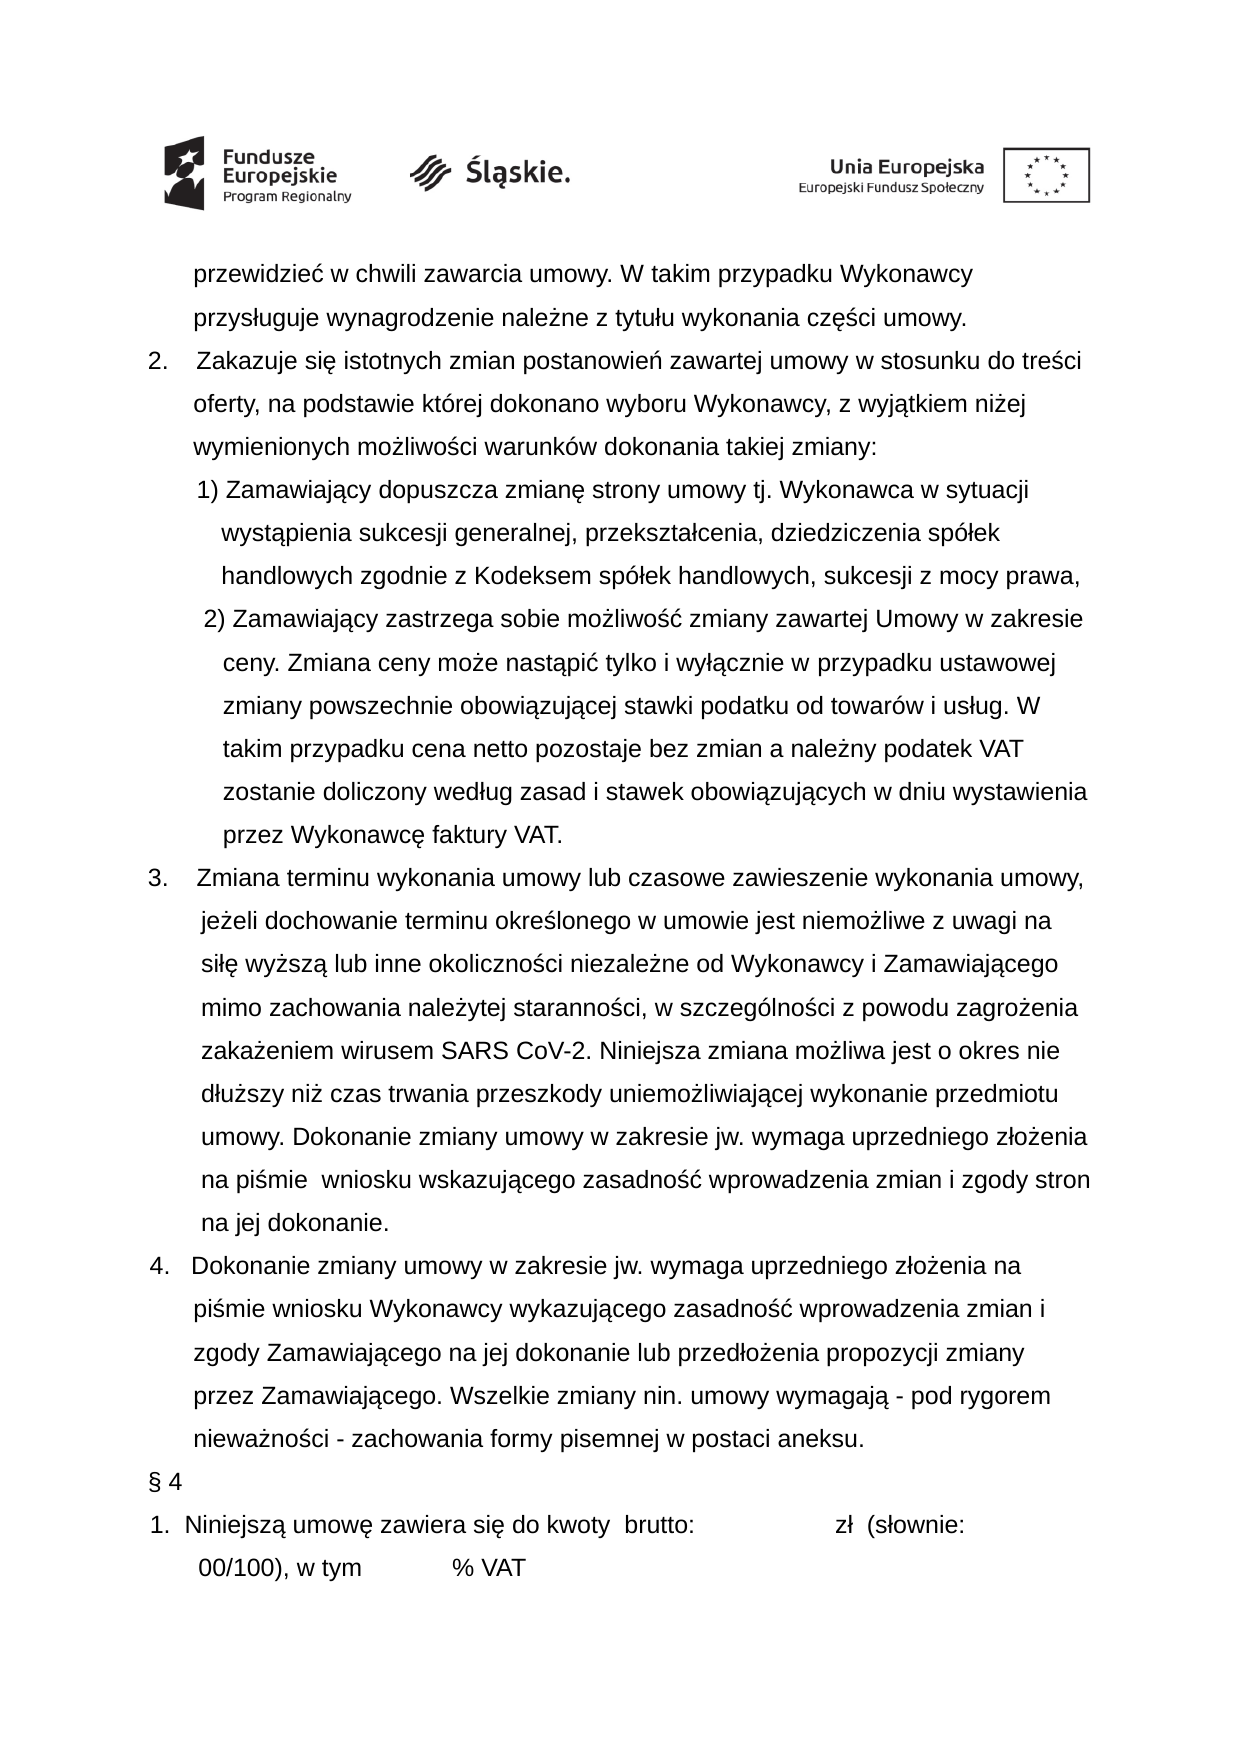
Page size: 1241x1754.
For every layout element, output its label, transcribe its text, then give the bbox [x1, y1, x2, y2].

text 3. Zmiana terminu wykonania umowy lub czasowe zawieszenie wykonania umowy, jeżeli dochowanie terminu określonego w umowie jest niemożliwe z uwagi na siłę wyższą lub inne okoliczności niezależne od Wykonawcy i Zamawiającego mimo zachowania należytej staranności, w szczególności z powodu zagrożenia zakażeniem wirusem SARS CoV-2. Niniejsza zmiana możliwa jest o okres nie dłuższy niż czas trwania przeszkody uniemożliwiającej wykonanie przedmiotu umowy. Dokonanie zmiany umowy w zakresie jw. wymaga uprzedniego złożenia na piśmie wniosku wskazującego zasadność wprowadzenia zmian i zgody stron na jej dokonanie. [148, 863, 1092, 1237]
text § 4 [148, 1467, 1092, 1496]
text przewidzieć w chwili zawarcia umowy. W takim przypadku Wykonawcy przysługuje wynagrodzenie należne z tytułu wykonania części umowy. [148, 259, 1092, 331]
text 2. Zakazuje się istotnych zmian postanowień zawartej umowy w stosunku do treści oferty, na podstawie której dokonano wyboru Wykonawcy, z wyjątkiem niżej wymienionych możliwości warunków dokonania takiej zmiany: [148, 346, 1092, 461]
text 4. Dokonanie zmiany umowy w zakresie jw. wymaga uprzedniego złożenia na piśmie wniosku Wykonawcy wykazującego zasadność wprowadzenia zmian i zgody Zamawiającego na jej dokonanie lub przedłożenia propozycji zmiany przez Zamawiającego. Wszelkie zmiany nin. umowy wymagają - pod rygorem nieważności - zachowania formy pisemnej w postaci aneksu. [149, 1251, 1092, 1452]
text 1. Niniejszą umowę zawiera się do kwoty brutto: zł (słownie: 00/100), w tym % VAT [149, 1510, 1092, 1582]
text 2) Zamawiający zastrzega sobie możliwość zmiany zawartej Umowy w zakresie ceny. Zmiana ceny może nastąpić tylko i wyłącznie w przypadku ustawowej zmiany powszechnie obowiązującej stawki podatku od towarów i usług. W takim przypadku cena netto pozostaje bez zmian a należny podatek VAT zostanie doliczony według zasad i stawek obowiązujących w dniu wystawienia przez Wykonawcę faktury VAT. [148, 604, 1092, 849]
text 1) Zamawiający dopuszcza zmianę strony umowy tj. Wykonawca w sytuacji wystąpienia sukcesji generalnej, przekształcenia, dziedziczenia spółek handlowych zgodnie z Kodeksem spółek handlowych, sukcesji z mocy prawa, [148, 475, 1092, 590]
